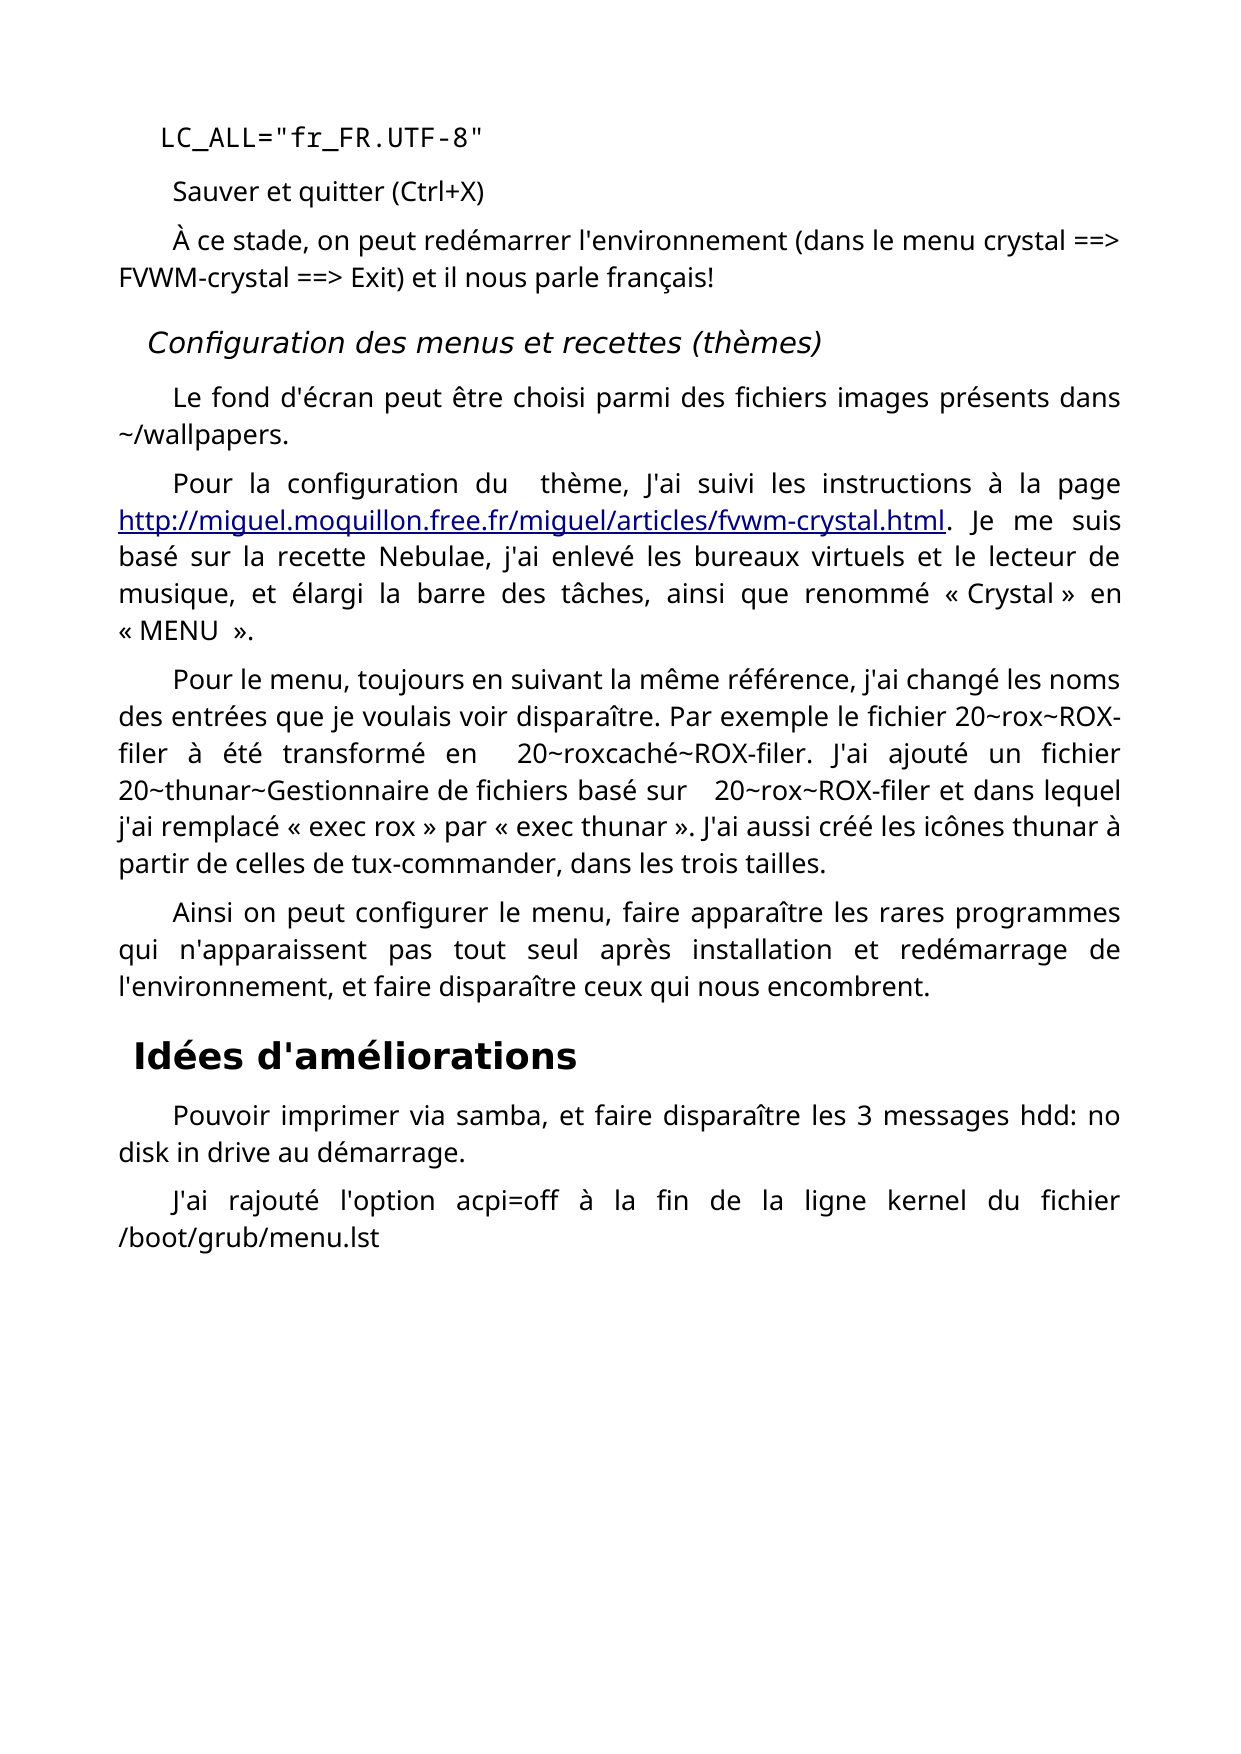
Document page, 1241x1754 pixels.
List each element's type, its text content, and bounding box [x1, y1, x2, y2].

text J'ai rajouté l'option acpi=off à la fin de la ligne kernel du fichier /boot/grub/menu.lst [118, 1182, 1122, 1256]
text Ainsi on peut configurer le menu, faire apparaître les rares programmes qui n'apparaissent pas tout seul après installation et redémarrage de l'environnement, et faire disparaître ceux qui nous encombrent. [118, 893, 1122, 1004]
text LC_ALL="fr_FR.UTF-8" [159, 118, 1081, 155]
subtitle Configuration des menus et recettes (thèmes) [148, 326, 1122, 360]
text Pouvoir imprimer via samba, et faire disparaître les 3 messages hdd: no disk in drive au démarrage. [118, 1096, 1122, 1170]
subtitle Idées d'améliorations [133, 1035, 1122, 1078]
text À ce stade, on peut redémarrer l'environnement (dans le menu crystal ==> FVWM-crystal ==> Exit) et il nous parle français! [118, 221, 1122, 295]
text Le fond d'écran peut être choisi parmi des fichiers images présents dans ~/wallpapers. [118, 378, 1122, 452]
text Pour la configuration du thème, J'ai suivi les instructions à la page http://miguel.moquillon.free.fr/miguel/articles/fvwm-crystal.html. Je me suis basé sur la recette Nebulae, j'ai enlevé les bureaux virtuels et le lecteur de musique, et élargi la barre des tâches, ainsi que renommé « Crystal » en « MENU ». [118, 464, 1122, 648]
text Pour le menu, toujours en suivant la même référence, j'ai changé les noms des entrées que je voulais voir disparaître. Par exemple le fichier 20~rox~ROX-filer à été transformé en 20~roxcaché~ROX-filer. J'ai ajouté un fichier 20~thunar~Gestionnaire de fichiers basé sur 20~rox~ROX-filer et dans lequel j'ai remplacé « exec rox » par « exec thunar ». J'ai aussi créé les icônes thunar à partir de celles de tux-commander, dans les trois tailles. [118, 660, 1122, 882]
text Sauver et quitter (Ctrl+X) [118, 173, 1122, 209]
